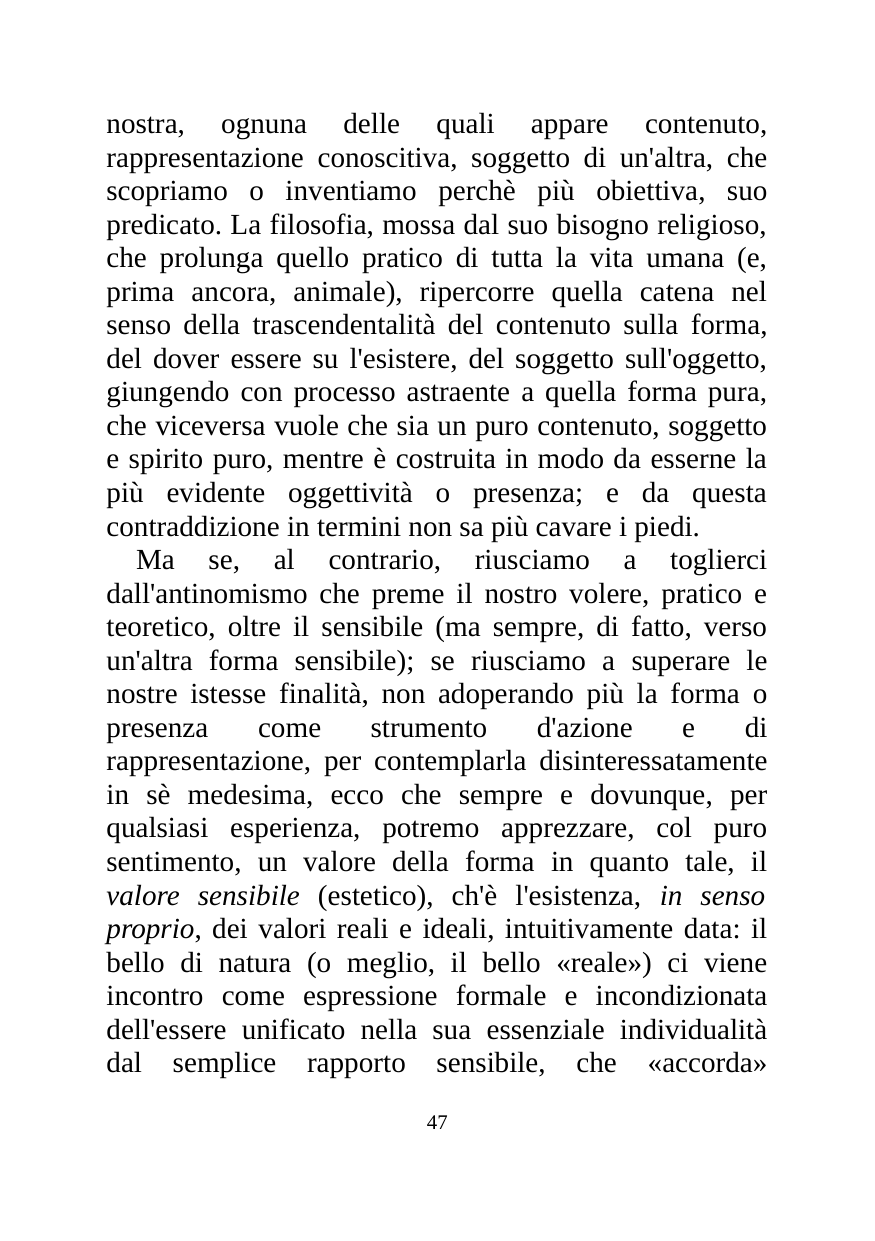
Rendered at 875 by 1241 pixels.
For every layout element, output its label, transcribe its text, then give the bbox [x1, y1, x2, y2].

text nostra, ognuna delle quali appare contenuto, rappresentazione conoscitiva, soggetto di un'altra, che scopriamo o inventiamo perchè più obiettiva, suo predicato. La filosofia, mossa dal suo bisogno religioso, che prolunga quello pratico di tutta la vita umana (e, prima ancora, animale), ripercorre quella catena nel senso della trascendentalità del contenuto sulla forma, del dover essere su l'esistere, del soggetto sull'oggetto, giungendo con processo astraente a quella forma pura, che viceversa vuole che sia un puro contenuto, soggetto e spirito puro, mentre è costruita in modo da esserne la più evidente oggettività o presenza; e da questa contraddizione in termini non sa più cavare i piedi. [106, 106, 768, 542]
text Ma se, al contrario, riusciamo a toglierci dall'antinomismo che preme il nostro volere, pratico e teoretico, oltre il sensibile (ma sempre, di fatto, verso un'altra forma sensibile); se riusciamo a superare le nostre istesse finalità, non adoperando più la forma o presenza come strumento d'azione e di rappresentazione, per contemplarla disinteressatamente in sè medesima, ecco che sempre e dovunque, per qualsiasi esperienza, potremo apprezzare, col puro sentimento, un valore della forma in quanto tale, il valore sensibile (estetico), ch'è l'esistenza, in senso proprio, dei valori reali e ideali, intuitivamente data: il bello di natura (o meglio, il bello «reale») ci viene incontro come espressione formale e incondizionata dell'essere unificato nella sua essenziale individualità dal semplice rapporto sensibile, che «accorda» [106, 542, 768, 1079]
